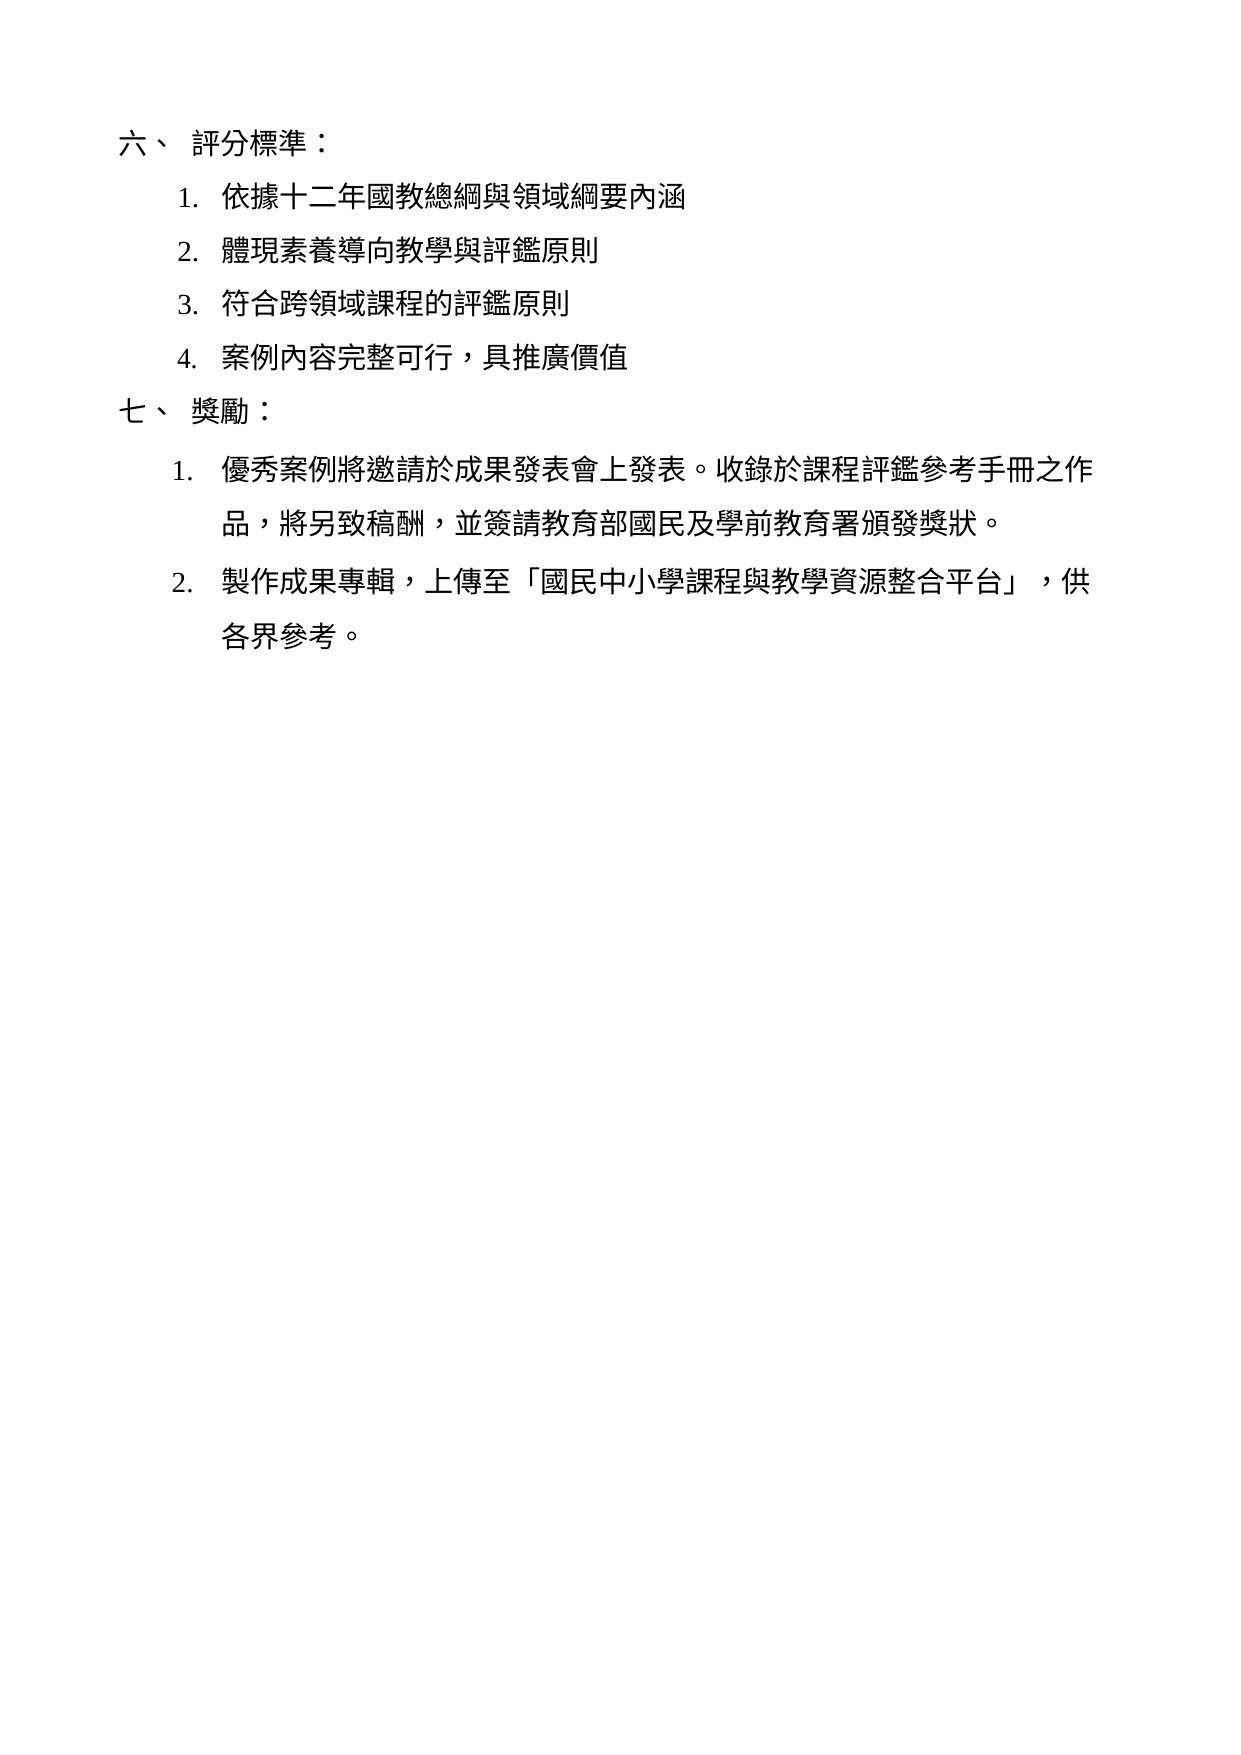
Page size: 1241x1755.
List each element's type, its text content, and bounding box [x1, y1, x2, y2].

text 六、 評分標準： [118, 125, 1107, 162]
text 3. 符合跨領域課程的評鑑原則 [177, 281, 1107, 323]
text 2. 製作成果專輯，上傳至「國民中小學課程與教學資源整合平台」，供 各界參考。 [171, 559, 1097, 655]
text 1. 優秀案例將邀請於成果發表會上發表。收錄於課程評鑑參考手冊之作 品，將另致稿酬，並簽請教育部國民及學前教育署頒發獎狀。 [171, 446, 1097, 543]
text 4. 案例內容完整可行，具推廣價值 七、 獎勵： [118, 334, 630, 431]
text 2. 體現素養導向教學與評鑑原則 [177, 227, 1107, 269]
text 1. 依據十二年國教總綱與領域綱要內涵 [177, 174, 1107, 216]
